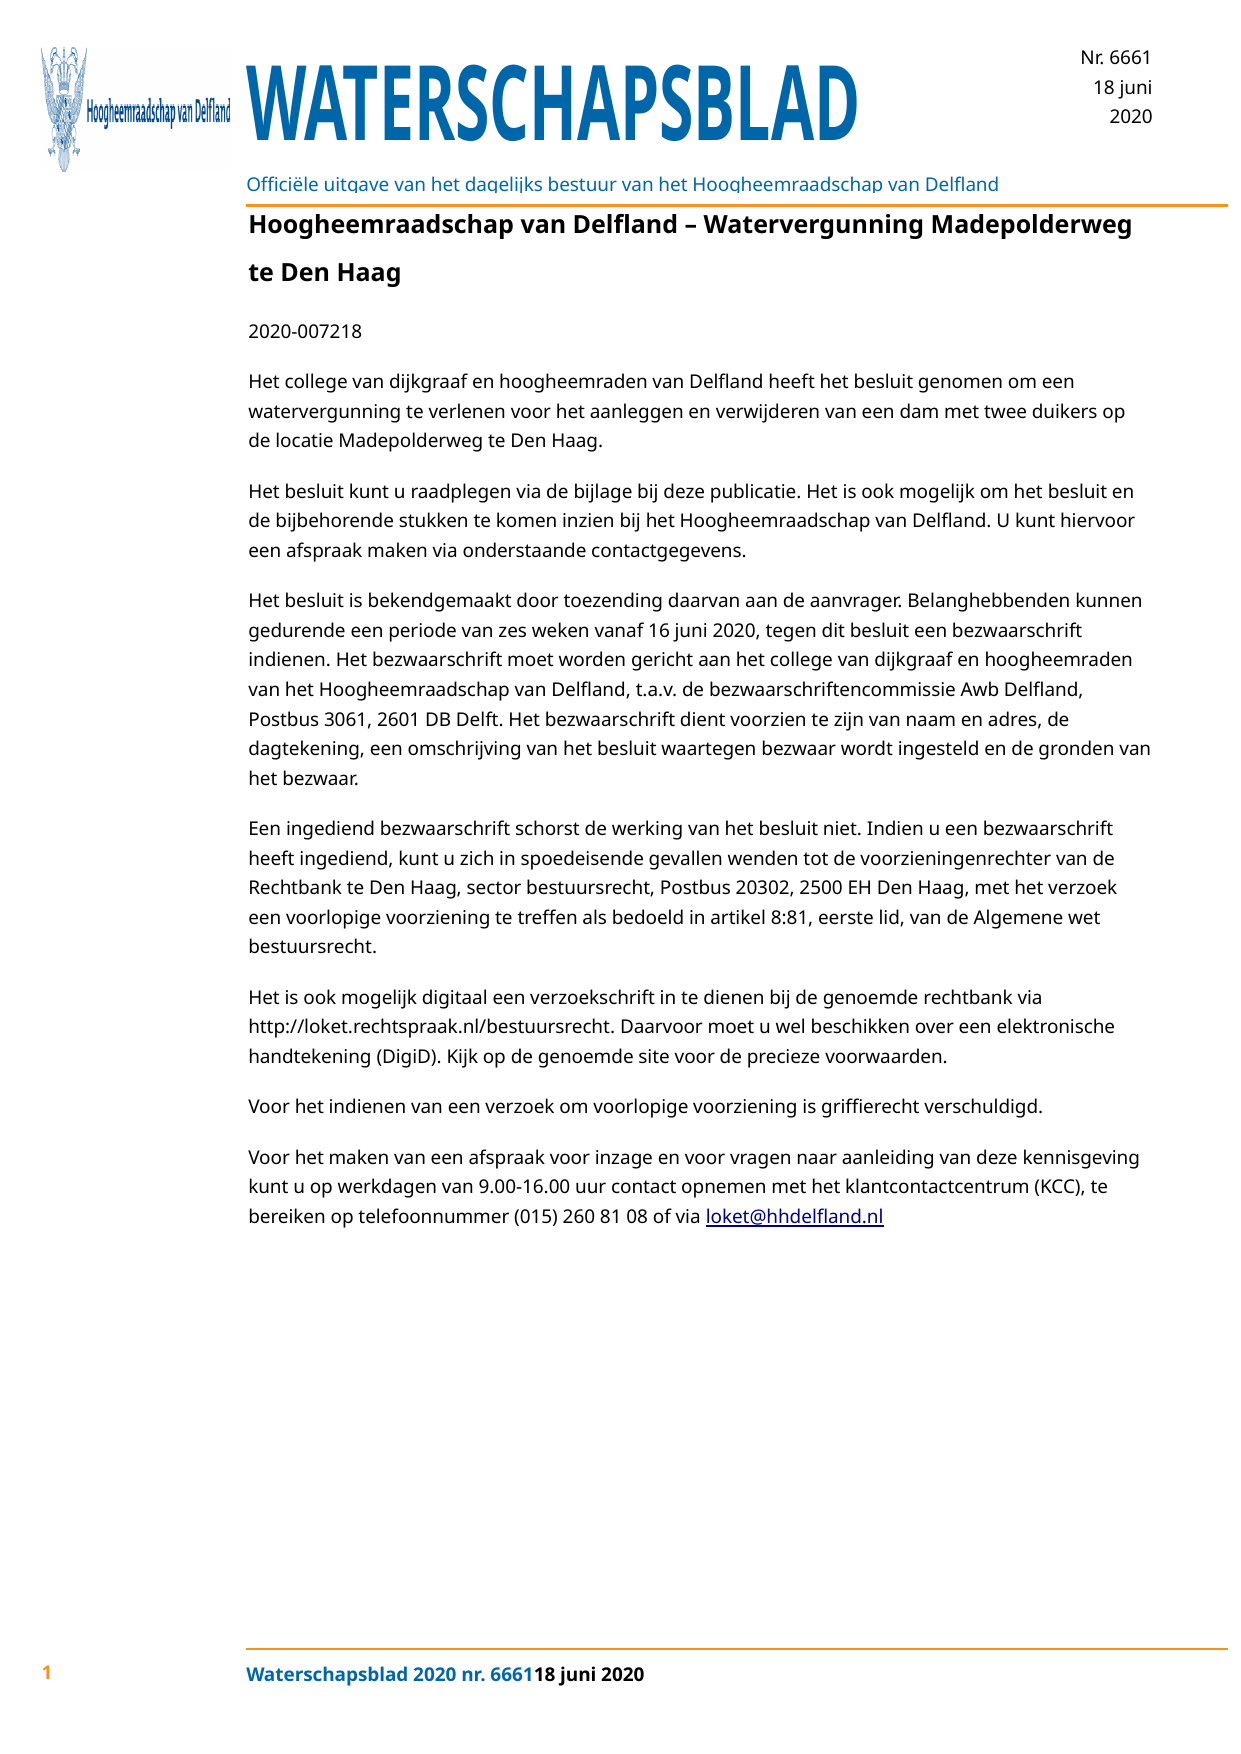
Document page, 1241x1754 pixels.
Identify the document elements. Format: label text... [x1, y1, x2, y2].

text Het besluit is bekendgemaakt door toezending daarvan aan de aanvrager. Belanghebbenden kunnen gedurende een periode van zes weken vanaf 16 juni 2020, tegen dit besluit een bezwaarschrift indienen. Het bezwaarschrift moet worden gericht aan het college van dijkgraaf en hoogheemraden van het Hoogheemraadschap van Delfland, t.a.v. de bezwaarschriftencommissie Awb Delfland, Postbus 3061, 2601 DB Delft. Het bezwaarschrift dient voorzien te zijn van naam en adres, de dagtekening, een omschrijving van het besluit waartegen bezwaar wordt ingesteld en de gronden van het bezwaar. [248, 587, 1152, 791]
text Het besluit kunt u raadplegen via de bijlage bij deze publicatie. Het is ook mogelijk om het besluit en de bijbehorende stukken te komen inzien bij het Hoogheemraadschap van Delfland. U kunt hiervoor een afspraak maken via onderstaande contactgegevens. [248, 478, 1152, 563]
text Een ingediend bezwaarschrift schorst de werking van het besluit niet. Indien u een bezwaarschrift heeft ingediend, kunt u zich in spoedeisende gevallen wenden tot de voorzieningenrechter van de Rechtbank te Den Haag, sector bestuursrecht, Postbus 20302, 2500 EH Den Haag, met het verzoek een voorlopige voorziening te treffen als bedoeld in artikel 8:81, eerste lid, van de Algemene wet bestuursrecht. [248, 815, 1152, 959]
text Voor het indienen van een verzoek om voorlopige voorziening is griffierecht verschuldigd. [248, 1094, 1152, 1119]
text 2020-007218 [248, 318, 1152, 344]
text Hoogheemraadschap van Delfland – Watervergunning Madepolderweg te Den Haag [248, 207, 1152, 288]
text Voor het maken van een afspraak voor inzage en voor vragen naar aanleiding van deze kennisgeving kunt u op werkdagen van 9.00-16.00 uur contact opnemen met het klantcontactcentrum (KCC), te bereiken op telefoonnummer (015) 260 81 08 of via loket@hhdelfland.nl [248, 1144, 1152, 1229]
text Het college van dijkgraaf en hoogheemraden van Delfland heeft het besluit genomen om een watervergunning te verlenen voor het aanleggen en verwijderen van een dam met twee duikers op de locatie Madepolderweg te Den Haag. [248, 368, 1152, 453]
text Het is ook mogelijk digitaal een verzoekschrift in te dienen bij de genoemde rechtbank via http://loket.rechtspraak.nl/bestuursrecht. Daarvoor moet u wel beschikken over een elektronische handtekening (DigiD). Kijk op de genoemde site voor de precieze voorwaarden. [248, 984, 1152, 1069]
picture [41, 47, 231, 172]
